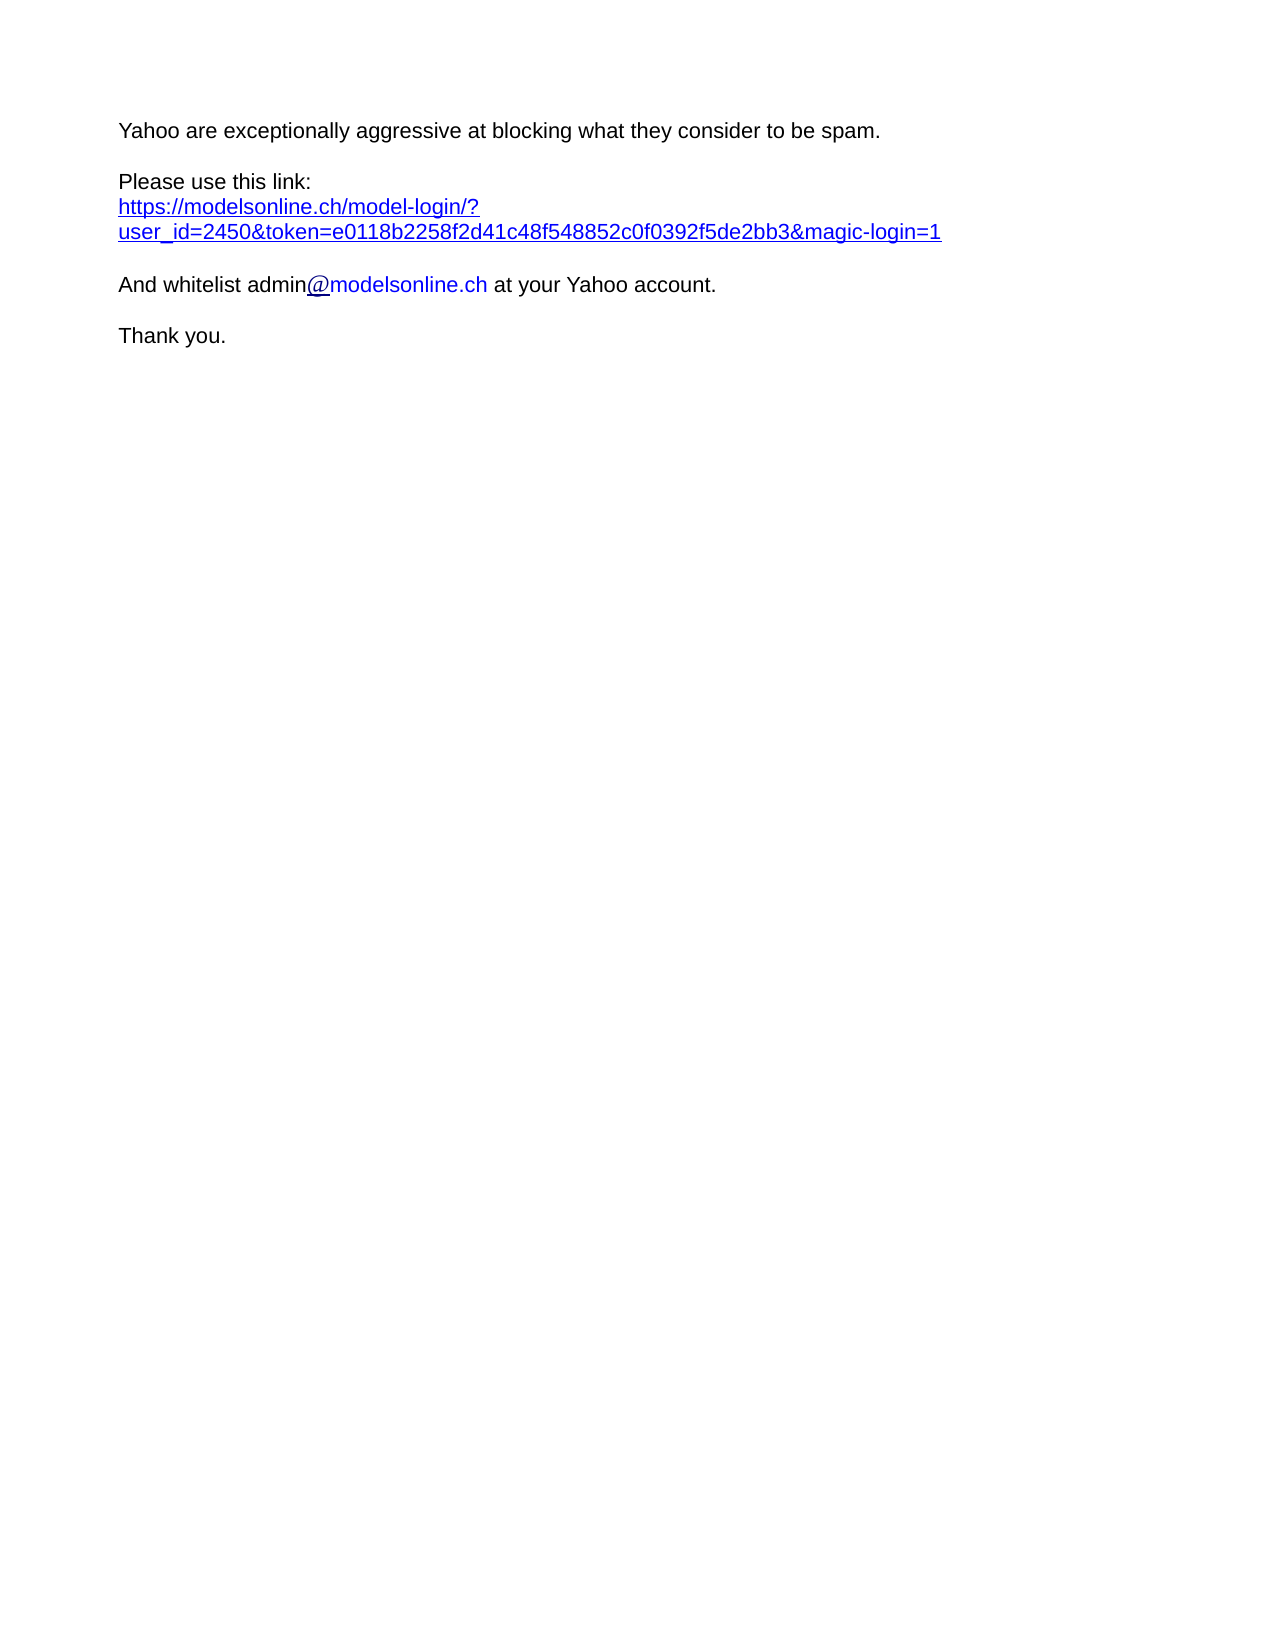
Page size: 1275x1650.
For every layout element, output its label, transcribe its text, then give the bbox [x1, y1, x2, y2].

text And whitelist admin@modelsonline.ch at your Yahoo account. [118, 269, 1157, 298]
text Please use this link: [118, 168, 1157, 194]
text Thank you. [118, 323, 1157, 348]
text Yahoo are exceptionally aggressive at blocking what they consider to be spam. [118, 118, 1157, 143]
text https://modelsonline.ch/model-login/?user_id=2450&token=e0118b2258f2d41c48f548852c0f0392f5de2bb3&magic-login=1 [118, 194, 1157, 244]
